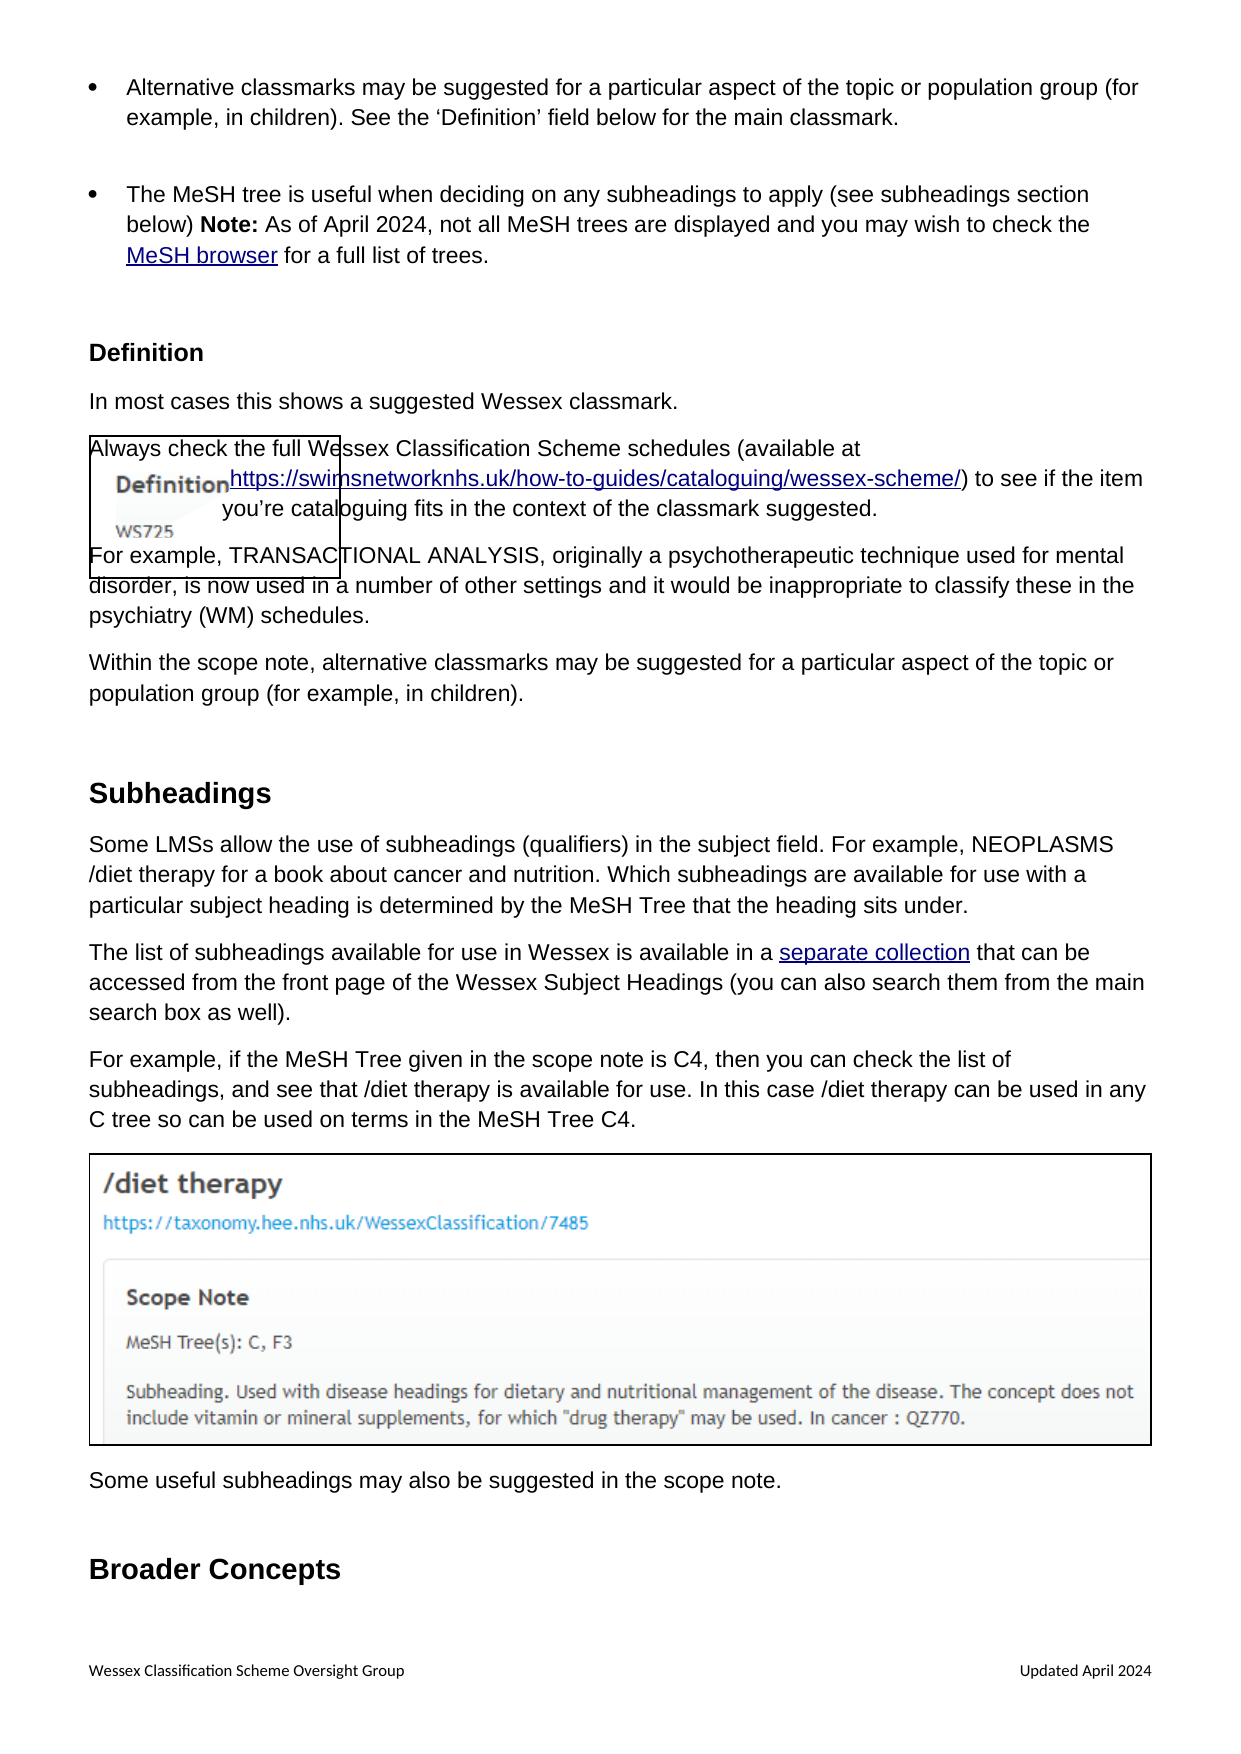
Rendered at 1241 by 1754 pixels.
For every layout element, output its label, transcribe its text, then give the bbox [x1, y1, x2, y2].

text Broader Concepts [89, 1514, 1152, 1586]
text Some useful subheadings may also be suggested in the scope note. [89, 1467, 1152, 1493]
text In most cases this shows a suggested Wessex classmark. [89, 388, 1152, 414]
text Always check the full Wessex Classification Scheme schedules (available at https://swimsnetworknhs.uk/how-to-guides/cataloguing/wessex-scheme/) to see if the item you’re cataloguing fits in the context of the classmark suggested. [341, 435, 1152, 521]
text Always check the full Wessex Classification Scheme schedules (available at https://swimsnetworknhs.uk/how-to-guides/cataloguing/wessex-scheme/) to see if the item you’re cataloguing fits in the context of the classmark suggested. [91, 437, 339, 521]
text For example, TRANSACTIONAL ANALYSIS, originally a psychotherapeutic technique used for mental disorder, is now used in a number of other settings and it would be inappropriate to classify these in the psychiatry (WM) schedules. [89, 542, 1152, 629]
text For example, if the MeSH Tree given in the scope note is C4, then you can check the list of subheadings, and see that /diet therapy is available for use. In this case /diet therapy can be used in any C tree so can be used on terms in the MeSH Tree C4. [89, 1046, 1152, 1133]
list The MeSH tree is useful when deciding on any subheadings to apply (see subheadings section below) Note: As of April 2024, not all MeSH trees are displayed and you may wish to check the MeSH browser for a full list of trees. [89, 181, 1152, 268]
text Some LMSs allow the use of subheadings (qualifiers) in the subject field. For example, NEOPLASMS /diet therapy for a book about cancer and nutrition. Which subheadings are available for use with a particular subject heading is determined by the MeSH Tree that the heading sits under. [89, 831, 1152, 918]
text Within the scope note, alternative classmarks may be suggested for a particular aspect of the topic or population group (for example, in children). [89, 649, 1152, 706]
text Definition [89, 338, 1152, 367]
text Subheadings [89, 776, 1152, 809]
text Always check the full Wessex Classification Scheme schedules (available at https://swimsnetworknhs.uk/how-to-guides/cataloguing/wessex-scheme/) to see if the item you’re cataloguing fits in the context of the classmark suggested. [178, 489, 339, 521]
text The list of subheadings available for use in Wessex is available in a separate collection that can be accessed from the front page of the Wessex Subject Headings (you can also search them from the main search box as well). [89, 938, 1152, 1025]
list Alternative classmarks may be suggested for a particular aspect of the topic or population group (for example, in children). See the ‘Definition’ field below for the main classmark. [89, 74, 1152, 161]
